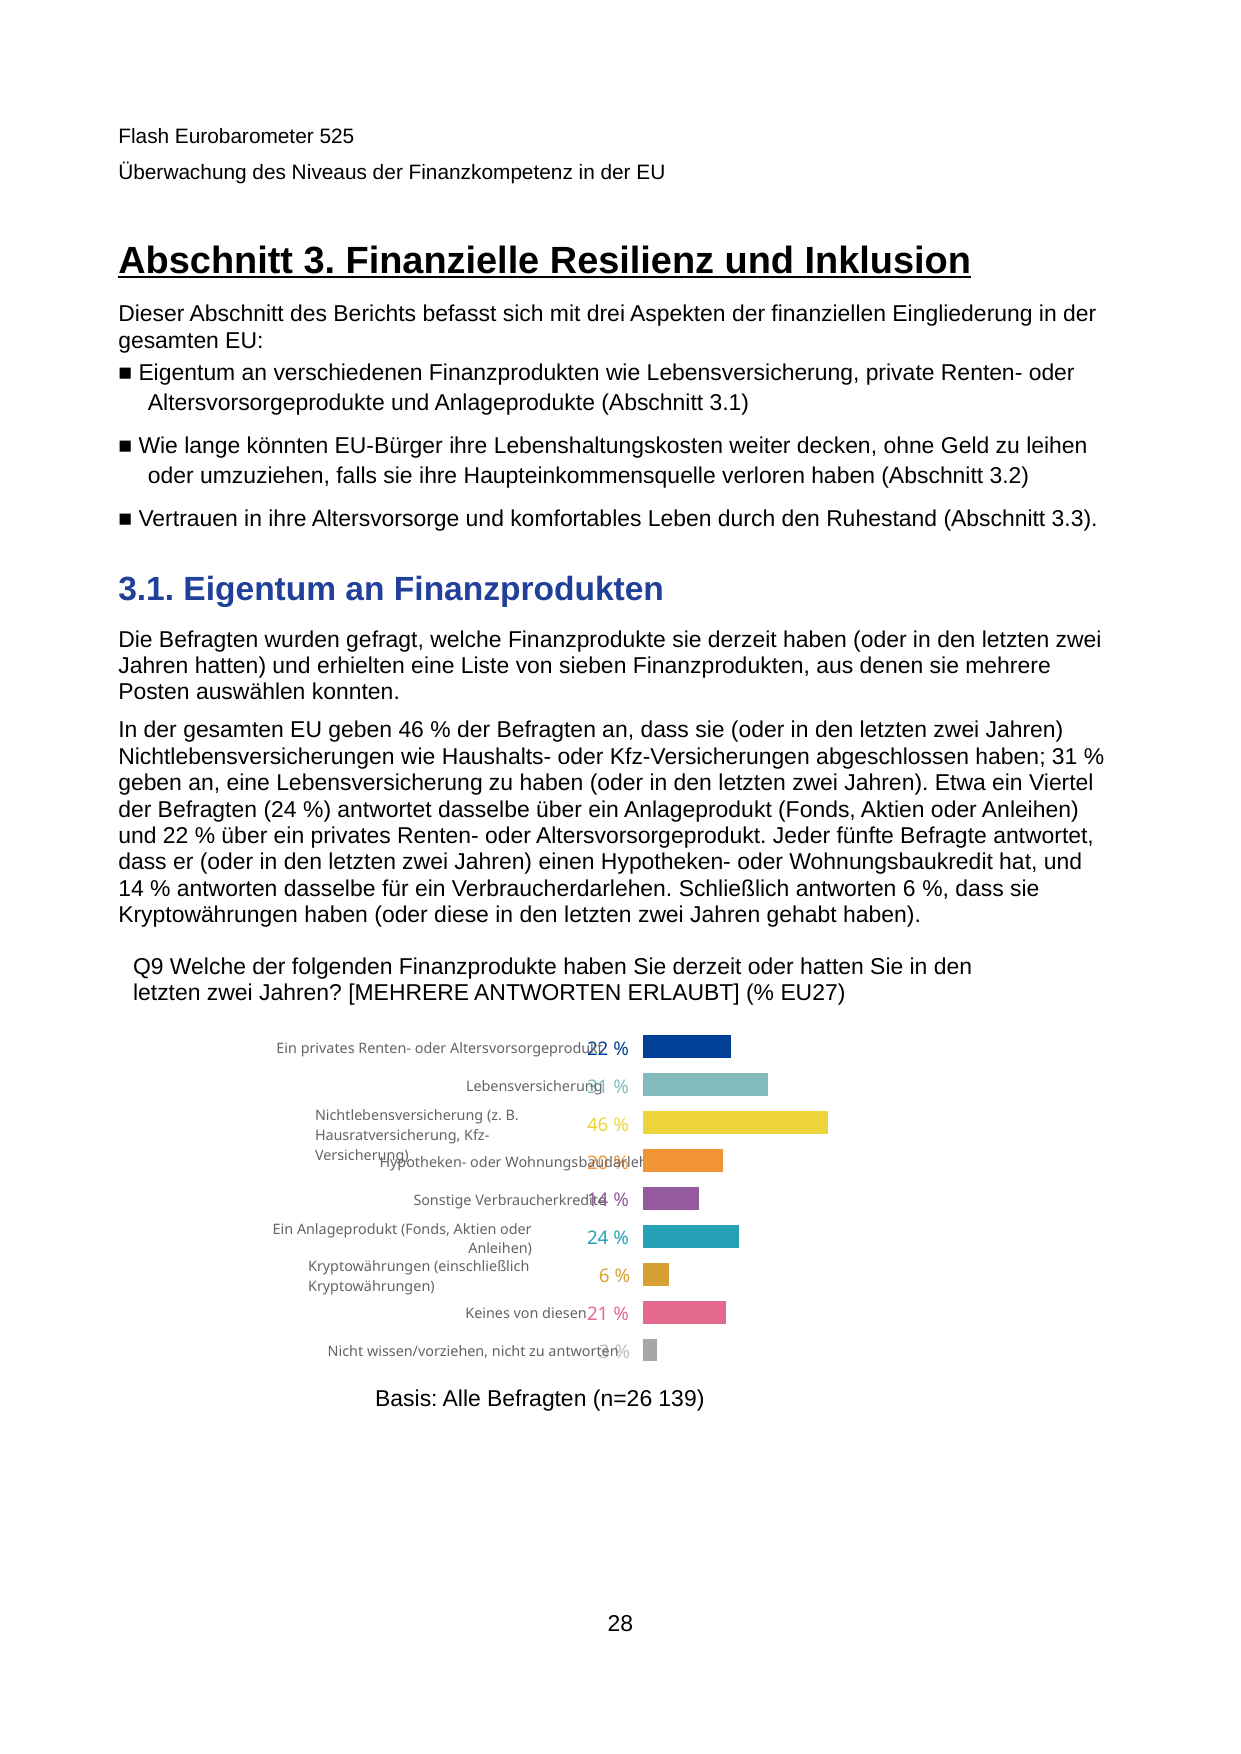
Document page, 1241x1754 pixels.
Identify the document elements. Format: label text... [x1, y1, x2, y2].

text Die Befragten wurden gefragt, welche Finanzprodukte sie derzeit haben (oder in den letzten zwei Jahren hatten) und erhielten eine Liste von sieben Finanzprodukten, aus denen sie mehrere Posten auswählen konnten. [118, 626, 1122, 704]
text Dieser Abschnitt des Berichts befasst sich mit drei Aspekten der finanziellen Eingliederung in der gesamten EU: [118, 300, 1122, 353]
subtitle Abschnitt 3. Finanzielle Resilienz und Inklusion [118, 238, 1122, 282]
list ■ Eigentum an verschiedenen Finanzprodukten wie Lebensversicherung, private Renten- oder Altersvorsorgeprodukte und Anlageprodukte (Abschnitt 3.1) [118, 359, 1122, 416]
list ■ Vertrauen in ihre Altersvorsorge und komfortables Leben durch den Ruhestand (Abschnitt 3.3). [118, 505, 1122, 531]
text In der gesamten EU geben 46 % der Befragten an, dass sie (oder in den letzten zwei Jahren) Nichtlebensversicherungen wie Haushalts- oder Kfz-Versicherungen abgeschlossen haben; 31 % geben an, eine Lebensversicherung zu haben (oder in den letzten zwei Jahren). Etwa ein Viertel der Befragten (24 %) antwortet dasselbe über ein Anlageprodukt (Fonds, Aktien oder Anleihen) und 22 % über ein privates Renten- oder Altersvorsorgeprodukt. Jeder fünfte Befragte antwortet, dass er (oder in den letzten zwei Jahren) einen Hypotheken- oder Wohnungsbaukredit hat, und 14 % antworten dasselbe für ein Verbraucherdarlehen. Schließlich antworten 6 %, dass sie Kryptowährungen haben (oder diese in den letzten zwei Jahren gehabt haben). [118, 716, 1122, 927]
list ■ Wie lange könnten EU-Bürger ihre Lebenshaltungskosten weiter decken, ohne Geld zu leihen oder umzuziehen, falls sie ihre Haupteinkommensquelle verloren haben (Abschnitt 3.2) [118, 432, 1122, 488]
subtitle 3.1. Eigentum an Finanzprodukten [118, 568, 1122, 607]
